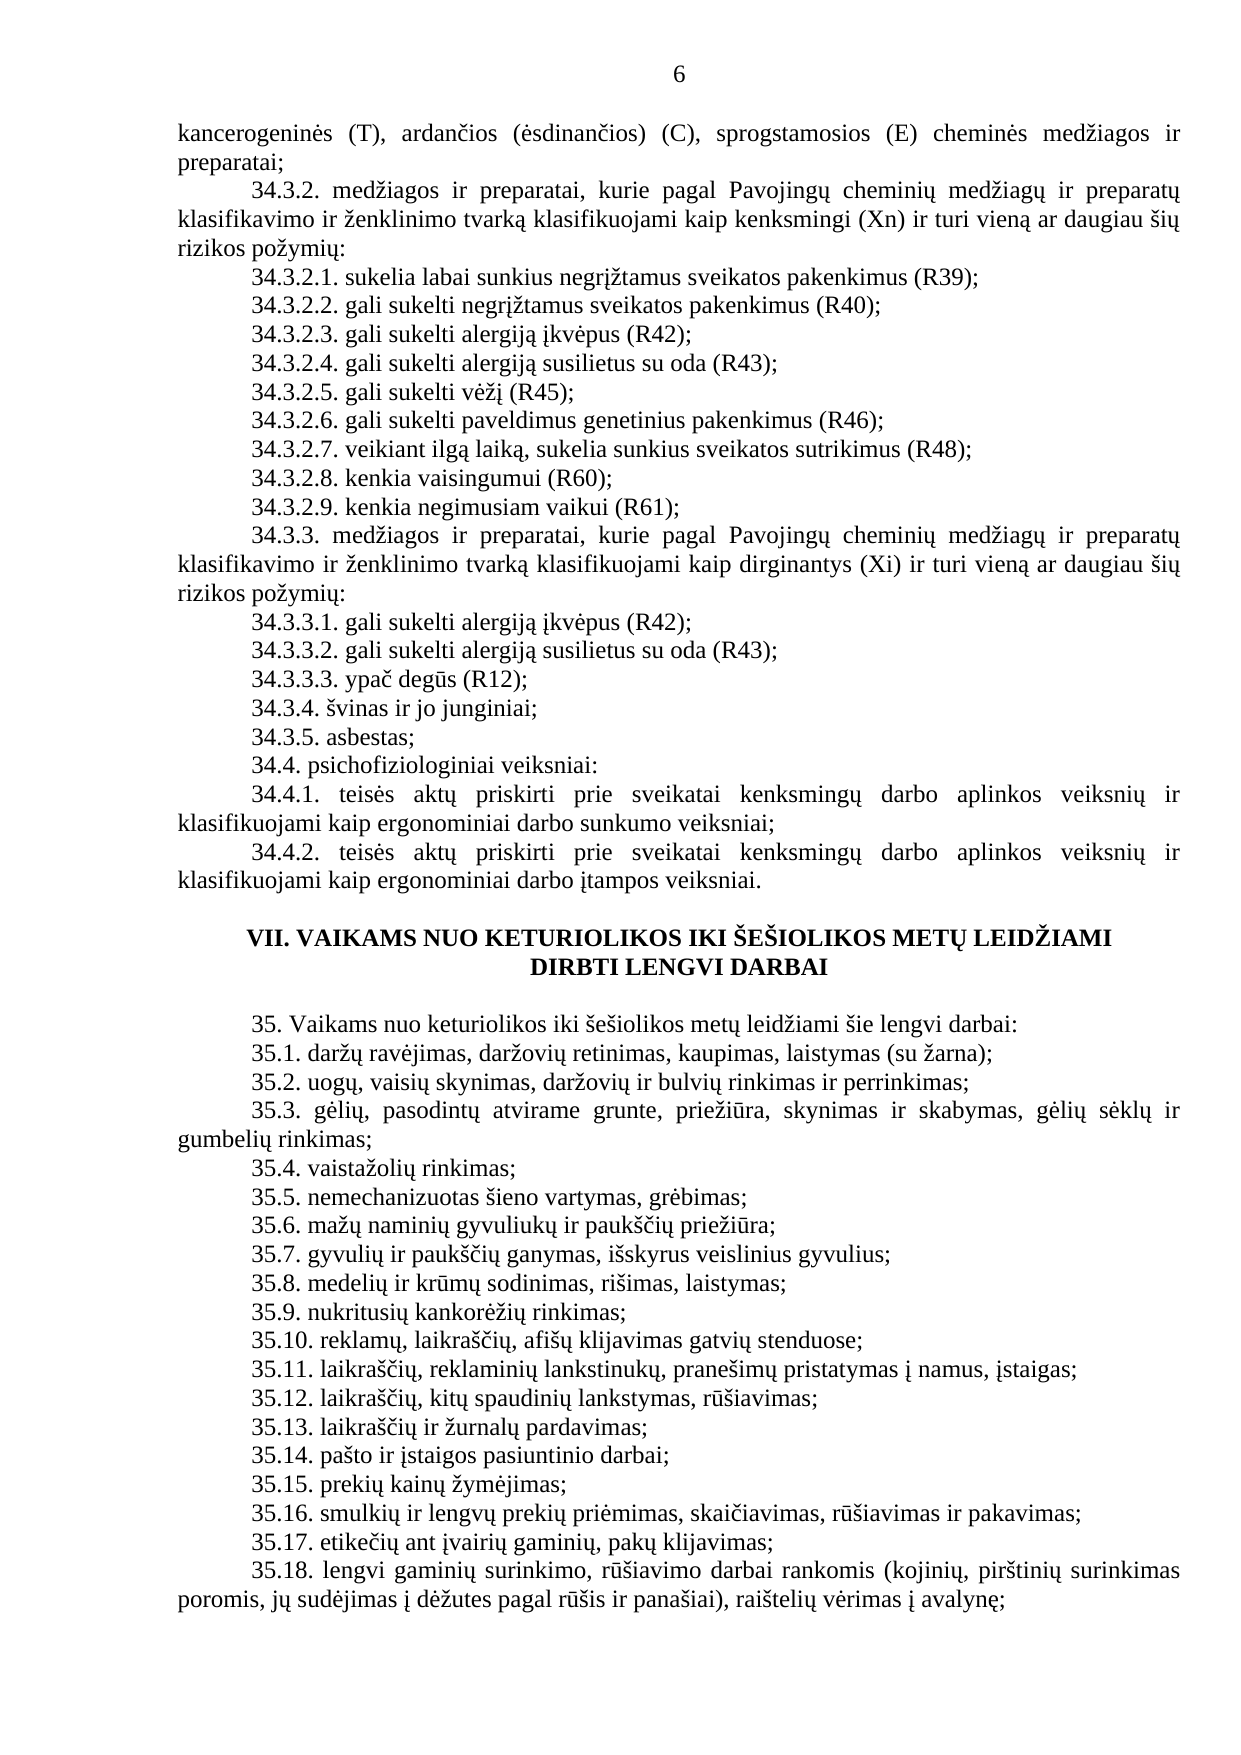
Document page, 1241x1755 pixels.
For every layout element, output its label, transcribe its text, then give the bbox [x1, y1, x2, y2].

text 35.9. nukritusių kankorėžių rinkimas; [177, 1297, 1181, 1326]
text 34.3.2.7. veikiant ilgą laiką, sukelia sunkius sveikatos sutrikimus (R48); [177, 434, 1181, 463]
text 34.3.3.2. gali sukelti alergiją susilietus su oda (R43); [177, 636, 1181, 664]
text 34.3.2.5. gali sukelti vėžį (R45); [177, 377, 1181, 406]
text 35. Vaikams nuo keturiolikos iki šešiolikos metų leidžiami šie lengvi darbai: [177, 1009, 1181, 1038]
text 34.3.2.4. gali sukelti alergiją susilietus su oda (R43); [177, 348, 1181, 377]
text kancerogeninės (T), ardančios (ėsdinančios) (C), sprogstamosios (E) cheminės medžiagos ir preparatai; [177, 118, 1181, 176]
text 34.4.1. teisės aktų priskirti prie sveikatai kenksmingų darbo aplinkos veiksnių ir klasifikuojami kaip ergonominiai darbo sunkumo veiksniai; [177, 779, 1181, 837]
text 34.3.2.8. kenkia vaisingumui (R60); [177, 463, 1181, 492]
text 34.3.4. švinas ir jo junginiai; [177, 693, 1181, 722]
text 34.3.2.3. gali sukelti alergiją įkvėpus (R42); [177, 319, 1181, 348]
text 35.8. medelių ir krūmų sodinimas, rišimas, laistymas; [177, 1268, 1181, 1297]
text 35.6. mažų naminių gyvuliukų ir paukščių priežiūra; [177, 1211, 1181, 1239]
text 34.3.3.1. gali sukelti alergiją įkvėpus (R42); [177, 607, 1181, 636]
text 34.3.2.2. gali sukelti negrįžtamus sveikatos pakenkimus (R40); [177, 291, 1181, 319]
text 35.16. smulkių ir lengvų prekių priėmimas, skaičiavimas, rūšiavimas ir pakavimas; [177, 1498, 1181, 1527]
text 34.3.2.9. kenkia negimusiam vaikui (R61); [177, 492, 1181, 521]
text 34.4. psichofiziologiniai veiksniai: [177, 751, 1181, 779]
text 35.7. gyvulių ir paukščių ganymas, išskyrus veislinius gyvulius; [177, 1239, 1181, 1268]
text 35.15. prekių kainų žymėjimas; [177, 1469, 1181, 1498]
text 35.13. laikraščių ir žurnalų pardavimas; [177, 1412, 1181, 1441]
text 35.14. pašto ir įstaigos pasiuntinio darbai; [177, 1441, 1181, 1469]
text 35.2. uogų, vaisių skynimas, daržovių ir bulvių rinkimas ir perrinkimas; [177, 1067, 1181, 1096]
text 35.12. laikraščių, kitų spaudinių lankstymas, rūšiavimas; [177, 1383, 1181, 1412]
text 35.3. gėlių, pasodintų atvirame grunte, priežiūra, skynimas ir skabymas, gėlių sėklų ir gumbelių rinkimas; [177, 1096, 1181, 1153]
text 34.3.5. asbestas; [177, 722, 1181, 751]
text 34.3.3.3. ypač degūs (R12); [177, 664, 1181, 693]
text DIRBTI LENGVI DARBAI [177, 952, 1181, 981]
text 35.5. nemechanizuotas šieno vartymas, grėbimas; [177, 1182, 1181, 1211]
text 34.3.3. medžiagos ir preparatai, kurie pagal Pavojingų cheminių medžiagų ir preparatų klasifikavimo ir ženklinimo tvarką klasifikuojami kaip dirginantys (Xi) ir turi vieną ar daugiau šių rizikos požymių: [177, 521, 1181, 607]
text 35.1. daržų ravėjimas, daržovių retinimas, kaupimas, laistymas (su žarna); [177, 1038, 1181, 1067]
text 34.3.2.6. gali sukelti paveldimus genetinius pakenkimus (R46); [177, 406, 1181, 434]
text 34.4.2. teisės aktų priskirti prie sveikatai kenksmingų darbo aplinkos veiksnių ir klasifikuojami kaip ergonominiai darbo įtampos veiksniai. [177, 837, 1181, 894]
text 35.11. laikraščių, reklaminių lankstinukų, pranešimų pristatymas į namus, įstaigas; [177, 1354, 1181, 1383]
text 35.4. vaistažolių rinkimas; [177, 1153, 1181, 1182]
text 34.3.2.1. sukelia labai sunkius negrįžtamus sveikatos pakenkimus (R39); [177, 262, 1181, 291]
text 34.3.2. medžiagos ir preparatai, kurie pagal Pavojingų cheminių medžiagų ir preparatų klasifikavimo ir ženklinimo tvarką klasifikuojami kaip kenksmingi (Xn) ir turi vieną ar daugiau šių rizikos požymių: [177, 176, 1181, 262]
text 35.17. etikečių ant įvairių gaminių, pakų klijavimas; [177, 1527, 1181, 1556]
text 35.18. lengvi gaminių surinkimo, rūšiavimo darbai rankomis (kojinių, pirštinių surinkimas poromis, jų sudėjimas į dėžutes pagal rūšis ir panašiai), raištelių vėrimas į avalynę; [177, 1556, 1181, 1613]
text VII. VAIKAMS NUO KETURIOLIKOS IKI ŠEŠIOLIKOS METŲ LEIDŽIAMI [177, 923, 1181, 952]
text 35.10. reklamų, laikraščių, afišų klijavimas gatvių stenduose; [177, 1326, 1181, 1354]
